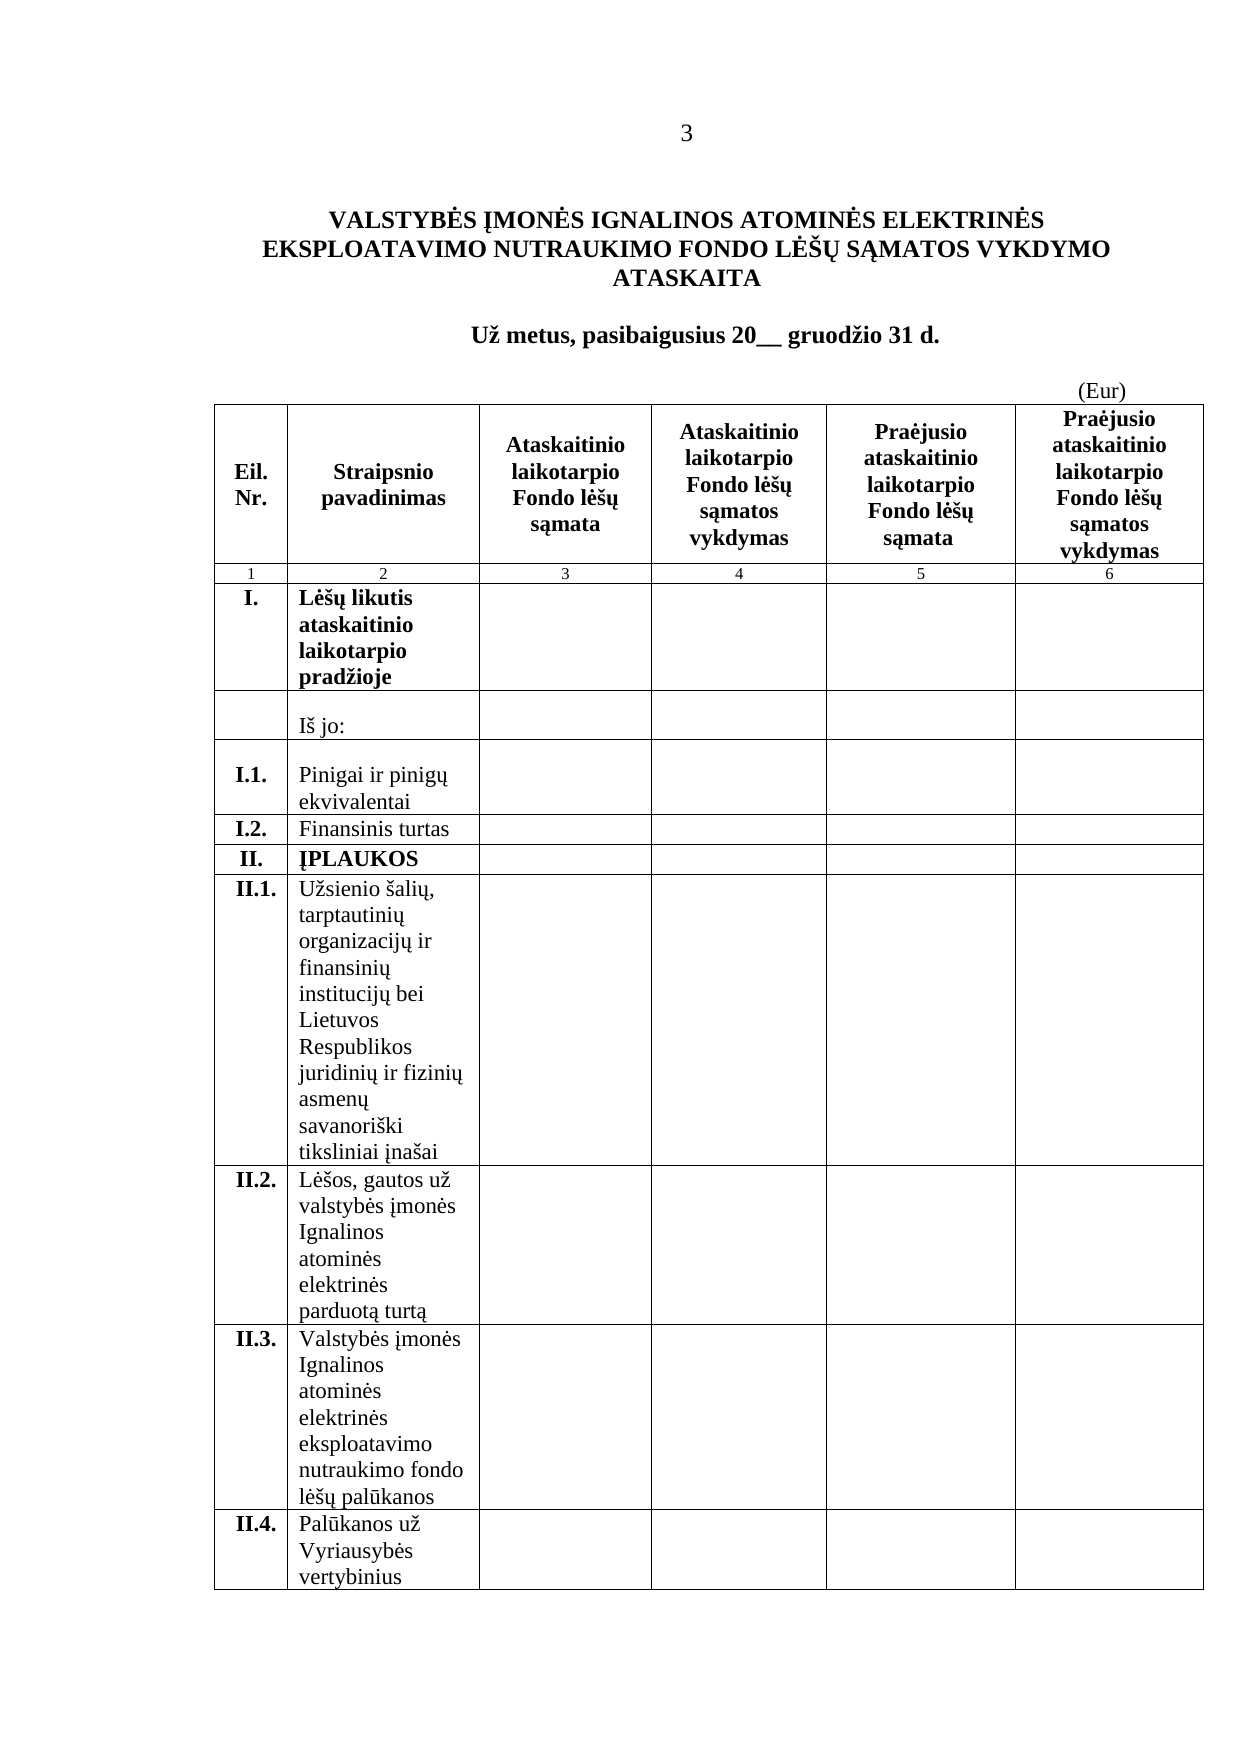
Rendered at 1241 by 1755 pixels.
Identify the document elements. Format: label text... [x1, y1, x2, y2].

table_cell I.1. [215, 740, 287, 814]
table_cell [1016, 1510, 1203, 1589]
table_cell [1016, 845, 1203, 874]
table_cell II.4. [215, 1510, 287, 1589]
table_cell [827, 691, 1015, 739]
text ATASKAITA [177, 263, 1196, 291]
table_cell [480, 1166, 651, 1324]
table_cell [827, 584, 1015, 690]
table_cell [827, 875, 1015, 1164]
table_cell [1016, 1166, 1203, 1324]
table_cell [827, 740, 1015, 814]
table_cell [652, 1510, 826, 1589]
table_cell II. [215, 845, 287, 874]
table_cell [652, 584, 826, 690]
table_cell 6 [1016, 564, 1203, 583]
table_cell 3 [480, 564, 651, 583]
table_cell [480, 815, 651, 844]
table_cell Lėšų likutis ataskaitinio laikotarpio pradžioje [288, 584, 479, 690]
table_cell 4 [652, 564, 826, 583]
table_cell [827, 815, 1015, 844]
table_cell Užsienio šalių, tarptautinių organizacijų ir finansinių institucijų bei Lietuvos Respublikos juridinių ir fizinių asmenų savanoriški tiksliniai įnašai [288, 875, 479, 1164]
table_cell [652, 1166, 826, 1324]
table_cell [652, 740, 826, 814]
table_cell [215, 691, 287, 739]
table_header Praėjusio ataskaitinio laikotarpio Fondo lėšų sąmatos vykdymas [1016, 405, 1203, 563]
table_cell [480, 1510, 651, 1589]
table_cell ĮPLAUKOS [288, 845, 479, 874]
table_cell [1016, 691, 1203, 739]
table_header Ataskaitinio laikotarpio Fondo lėšų sąmatos vykdymas [652, 405, 826, 563]
table_cell Lėšos, gautos už valstybės įmonės Ignalinos atominės elektrinės parduotą turtą [288, 1166, 479, 1324]
table_cell 2 [288, 564, 479, 583]
table_cell Palūkanos už Vyriausybės vertybinius [288, 1510, 479, 1589]
table_cell [480, 1325, 651, 1509]
table_cell [652, 691, 826, 739]
table_header Ataskaitinio laikotarpio Fondo lėšų sąmata [480, 405, 651, 563]
table_header Praėjusio ataskaitinio laikotarpio Fondo lėšų sąmata [827, 405, 1015, 563]
text VALSTYBĖS ĮMONĖS IGNALINOS ATOMINĖS ELEKTRINĖS [177, 205, 1196, 234]
table_cell [827, 1510, 1015, 1589]
table_cell [827, 845, 1015, 874]
table_cell [1016, 1325, 1203, 1509]
table_cell [1016, 875, 1203, 1164]
table_cell [827, 1166, 1015, 1324]
table_cell [480, 875, 651, 1164]
table_cell Finansinis turtas [288, 815, 479, 844]
table_cell [1016, 740, 1203, 814]
table_header Eil. Nr. [215, 405, 287, 563]
table_cell II.3. [215, 1325, 287, 1509]
table_cell II.1. [215, 875, 287, 1164]
table_cell Pinigai ir pinigų ekvivalentai [288, 740, 479, 814]
table_cell [827, 1325, 1015, 1509]
table_cell 1 [215, 564, 287, 583]
table_cell Valstybės įmonės Ignalinos atominės elektrinės eksploatavimo nutraukimo fondo lėšų palūkanos [288, 1325, 479, 1509]
table_cell [480, 584, 651, 690]
table_cell 5 [827, 564, 1015, 583]
table_cell [652, 1325, 826, 1509]
table_cell [1016, 584, 1203, 690]
table_cell [1016, 815, 1203, 844]
text EKSPLOATAVIMO NUTRAUKIMO FONDO LĖŠŲ SĄMATOS VYKDYMO [177, 234, 1196, 263]
table_cell [652, 815, 826, 844]
table_cell I.2. [215, 815, 287, 844]
table_cell Iš jo: [288, 691, 479, 739]
table_cell [480, 691, 651, 739]
table_cell [652, 875, 826, 1164]
text (Eur) [177, 378, 1196, 404]
table_cell [652, 845, 826, 874]
table_cell I. [215, 584, 287, 690]
table_cell II.2. [215, 1166, 287, 1324]
text Už metus, pasibaigusius 20__ gruodžio 31 d. [215, 320, 1196, 349]
table_cell [480, 740, 651, 814]
table_header Straipsnio pavadinimas [288, 405, 479, 563]
table_cell [480, 845, 651, 874]
